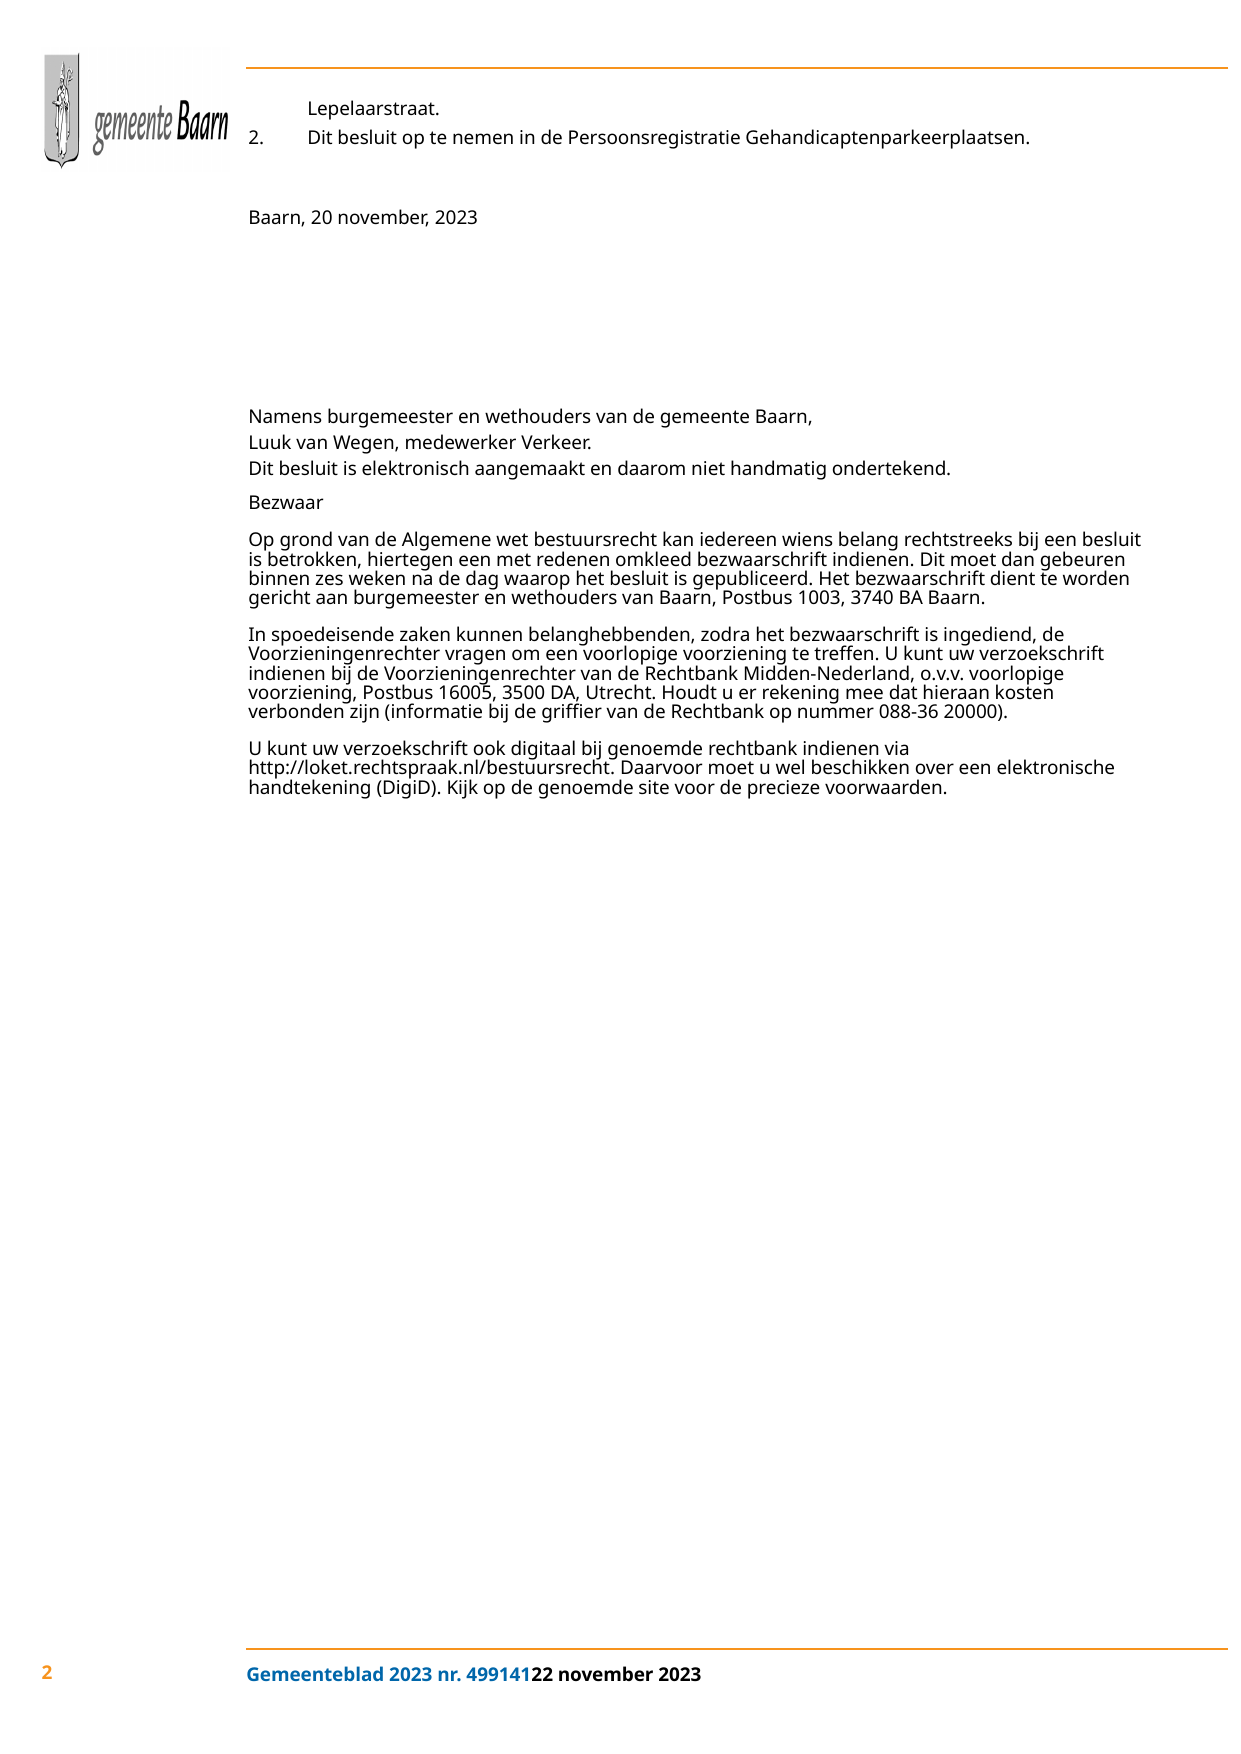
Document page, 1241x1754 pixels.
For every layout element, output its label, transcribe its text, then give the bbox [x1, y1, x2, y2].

text Baarn, 20 november, 2023 [248, 204, 1152, 230]
list Dit besluit op te nemen in de Persoonsregistratie Gehandicaptenparkeerplaatsen. [248, 124, 1152, 150]
list Lepelaarstraat. [248, 95, 1152, 121]
text Bezwaar [248, 494, 1152, 513]
text U kunt uw verzoekschrift ook digitaal bij genoemde rechtbank indienen via http://loket.rechtspraak.nl/bestuursrecht. Daarvoor moet u wel beschikken over een elektronische handtekening (DigiD). Kijk op de genoemde site voor de precieze voorwaarden. [248, 740, 1152, 798]
text Namens burgemeester en wethouders van de gemeente Baarn, [248, 403, 1152, 429]
text Op grond van de Algemene wet bestuursrecht kan iedereen wiens belang rechtstreeks bij een besluit is betrokken, hiertegen een met redenen omkleed bezwaarschrift indienen. Dit moet dan gebeuren binnen zes weken na de dag waarop het besluit is gepubliceerd. Het bezwaarschrift dient te worden gericht aan burgemeester en wethouders van Baarn, Postbus 1003, 3740 BA Baarn. [248, 531, 1152, 608]
text Luuk van Wegen, medewerker Verkeer. [248, 429, 1152, 455]
text Dit besluit is elektronisch aangemaakt en daarom niet handmatig ondertekend. [248, 455, 1152, 481]
picture [41, 47, 231, 172]
text In spoedeisende zaken kunnen belanghebbenden, zodra het bezwaarschrift is ingediend, de Voorzieningenrechter vragen om een voorlopige voorziening te treffen. U kunt uw verzoekschrift indienen bij de Voorzieningenrechter van de Rechtbank Midden-Nederland, o.v.v. voorlopige voorziening, Postbus 16005, 3500 DA, Utrecht. Houdt u er rekening mee dat hieraan kosten verbonden zijn (informatie bij de griffier van de Rechtbank op nummer 088-36 20000). [248, 626, 1152, 722]
